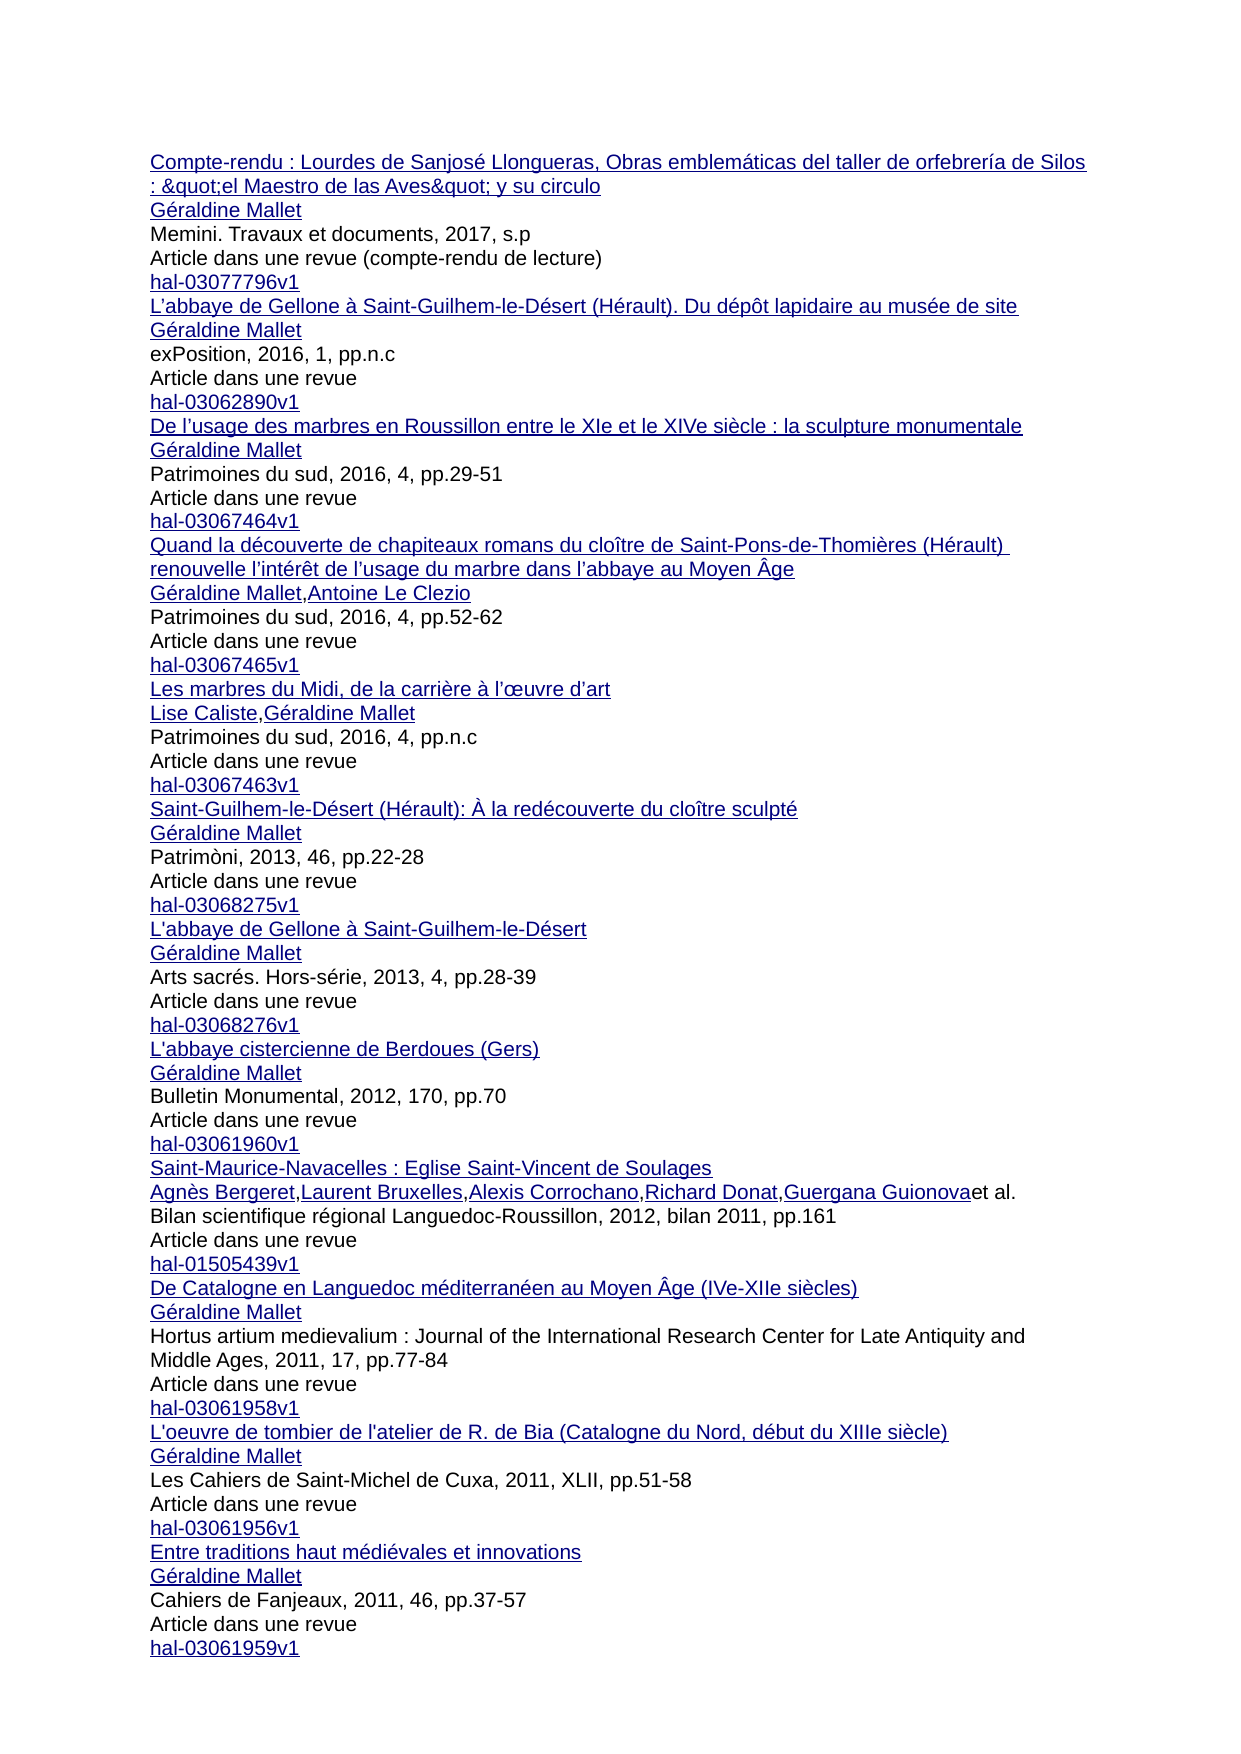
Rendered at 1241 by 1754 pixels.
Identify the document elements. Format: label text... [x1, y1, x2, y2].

table_cell Compte-rendu : Lourdes de Sanjosé Llongueras, Obras emblemáticas del taller de orfebrería de Silos : &quot;el Maestro de las Aves&quot; y su circulo Géraldine Mallet Memini. Travaux et documents, 2017, s.p Article dans une revue (compte-rendu de lecture) hal-03077796v1 [150, 150, 1090, 294]
table_cell L’abbaye de Gellone à Saint-Guilhem-le-Désert (Hérault). Du dépôt lapidaire au musée de site Géraldine Mallet exPosition, 2016, 1, pp.n.c Article dans une revue hal-03062890v1 [150, 294, 1090, 413]
table_cell Les marbres du Midi, de la carrière à l’œuvre d’art Lise Caliste,Géraldine Mallet Patrimoines du sud, 2016, 4, pp.n.c Article dans une revue hal-03067463v1 [150, 677, 1090, 797]
table_cell L'oeuvre de tombier de l'atelier de R. de Bia (Catalogne du Nord, début du XIIIe siècle) Géraldine Mallet Les Cahiers de Saint-Michel de Cuxa, 2011, XLII, pp.51-58 Article dans une revue hal-03061956v1 [150, 1420, 1090, 1539]
table_cell De Catalogne en Languedoc méditerranéen au Moyen Âge (IVe-XIIe siècles) Géraldine Mallet Hortus artium medievalium : Journal of the International Research Center for Late Antiquity and Middle Ages, 2011, 17, pp.77-84 Article dans une revue hal-03061958v1 [150, 1276, 1090, 1420]
table_cell Saint-Maurice-Navacelles : Eglise Saint-Vincent de Soulages Agnès Bergeret,Laurent Bruxelles,Alexis Corrochano,Richard Donat,Guergana Guionovaet al. Bilan scientifique régional Languedoc-Roussillon, 2012, bilan 2011, pp.161 Article dans une revue hal-01505439v1 [150, 1156, 1090, 1276]
table_cell Entre traditions haut médiévales et innovations Géraldine Mallet Cahiers de Fanjeaux, 2011, 46, pp.37-57 Article dans une revue hal-03061959v1 [150, 1540, 1090, 1659]
table_cell L'abbaye cistercienne de Berdoues (Gers) Géraldine Mallet Bulletin Monumental, 2012, 170, pp.70 Article dans une revue hal-03061960v1 [150, 1036, 1090, 1156]
table_cell Quand la découverte de chapiteaux romans du cloître de Saint-Pons-de-Thomières (Hérault) renouvelle l’intérêt de l’usage du marbre dans l’abbaye au Moyen Âge Géraldine Mallet,Antoine Le Clezio Patrimoines du sud, 2016, 4, pp.52-62 Article dans une revue hal-03067465v1 [150, 533, 1090, 677]
table_cell De l’usage des marbres en Roussillon entre le XIe et le XIVe siècle : la sculpture monumentale Géraldine Mallet Patrimoines du sud, 2016, 4, pp.29-51 Article dans une revue hal-03067464v1 [150, 414, 1090, 533]
table_cell Saint-Guilhem-le-Désert (Hérault): À la redécouverte du cloître sculpté Géraldine Mallet Patrimòni, 2013, 46, pp.22-28 Article dans une revue hal-03068275v1 [150, 797, 1090, 917]
table_cell L'abbaye de Gellone à Saint-Guilhem-le-Désert Géraldine Mallet Arts sacrés. Hors-série, 2013, 4, pp.28-39 Article dans une revue hal-03068276v1 [150, 917, 1090, 1036]
